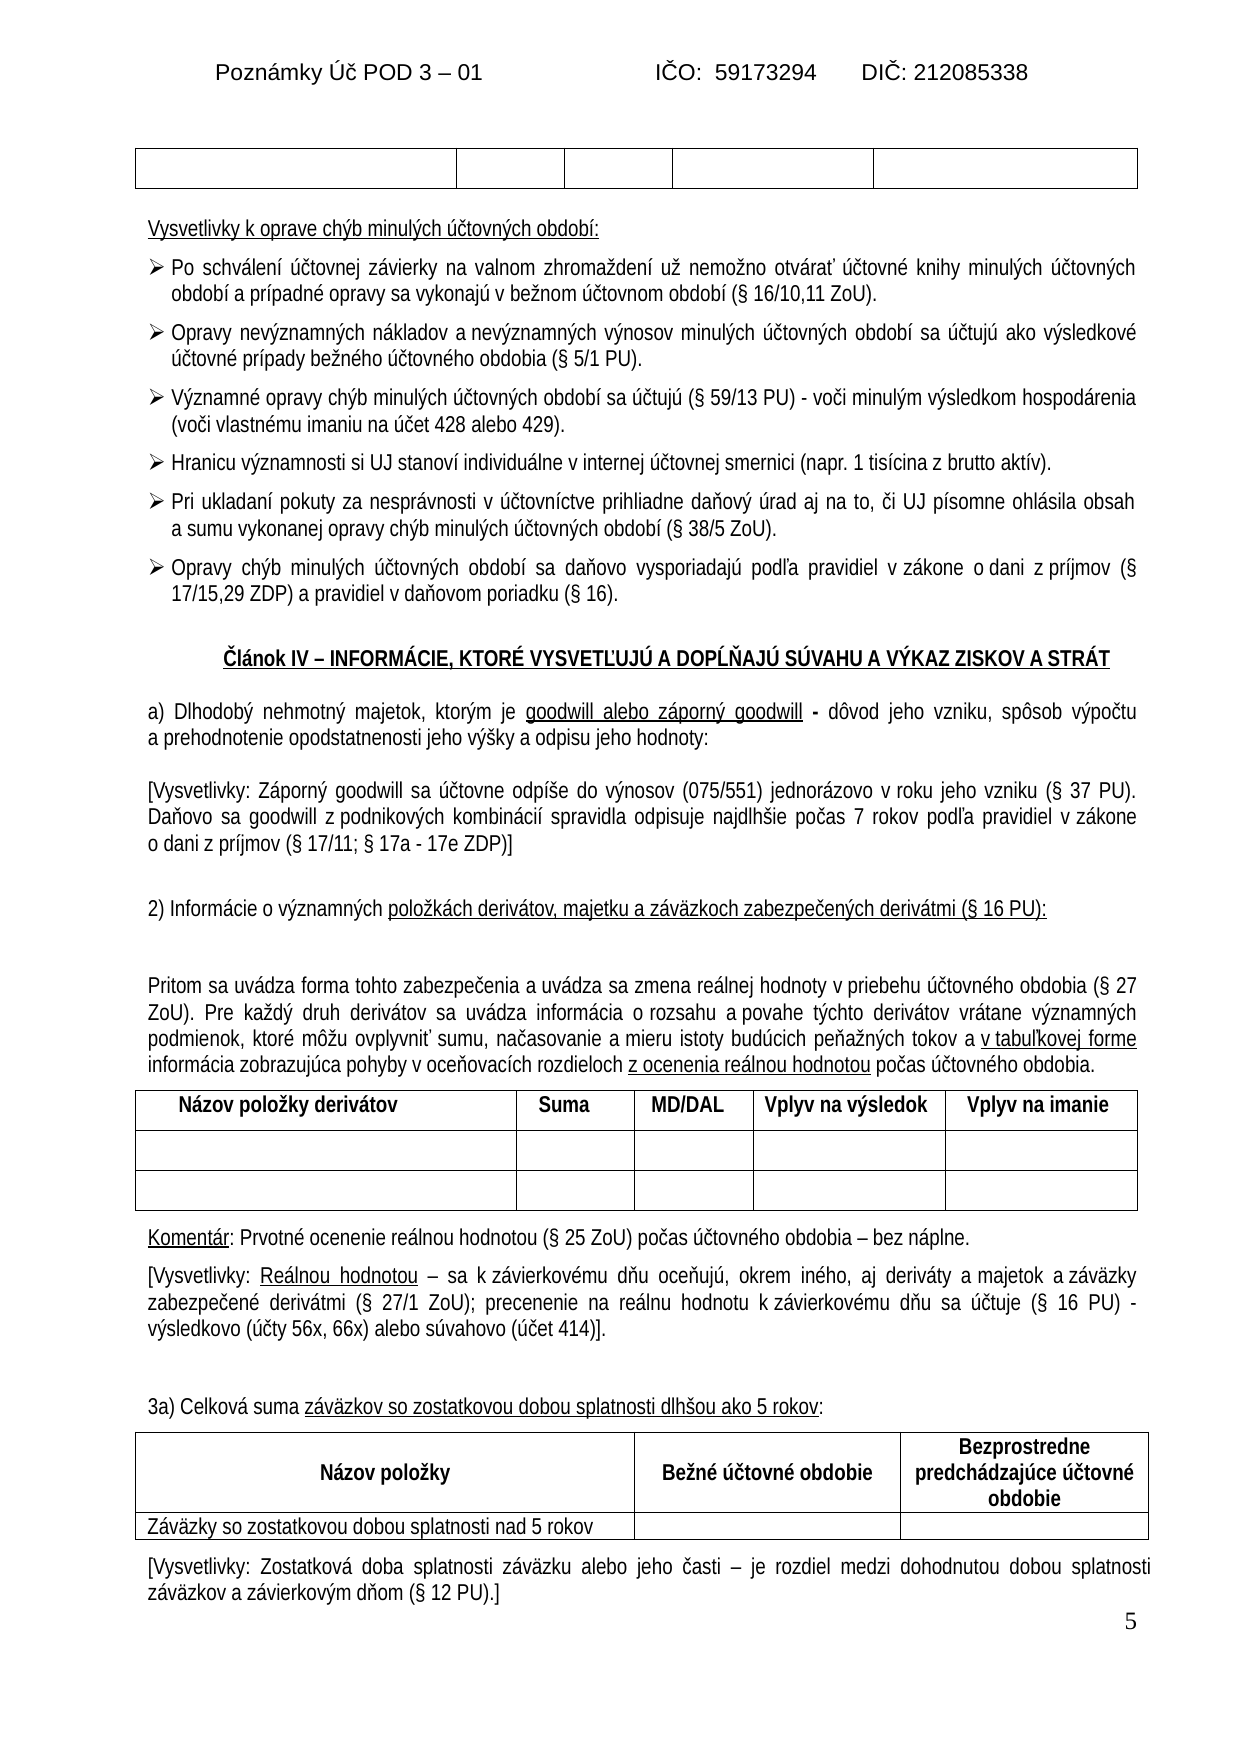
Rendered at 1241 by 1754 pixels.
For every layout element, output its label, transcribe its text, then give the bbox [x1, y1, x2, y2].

table_cell [754, 1171, 945, 1210]
table_cell [901, 1513, 1148, 1539]
text Pritom sa uvádza forma tohto zabezpečenia a uvádza sa zmena reálnej hodnoty v priebehu účtovného obdobia (§ 27 ZoU). Pre každý druh derivátov sa uvádza informácia o rozsahu a povahe týchto derivátov vrátane významných podmienok, ktoré môžu ovplyvniť sumu, načasovanie a mieru istoty budúcich peňažných tokov a v tabuľkovej forme informácia zobrazujúca pohyby v oceňovacích rozdieloch z ocenenia reálnou hodnotou počas účtovného obdobia. [148, 972, 1137, 1078]
list Po schválení účtovnej závierky na valnom zhromaždení už nemožno otvárať účtovné knihy minulých účtovných období a prípadné opravy sa vykonajú v bežnom účtovnom období (§ 16/10,11 ZoU). [148, 254, 1137, 306]
list Významné opravy chýb minulých účtovných období sa účtujú (§ 59/13 PU) - voči minulým výsledkom hospodárenia (voči vlastnému imaniu na účet 428 alebo 429). [148, 384, 1137, 437]
table_header Suma [517, 1091, 634, 1130]
list Pri ukladaní pokuty za nesprávnosti v účtovníctve prihliadne daňový úrad aj na to, či UJ písomne ohlásila obsah a sumu vykonanej opravy chýb minulých účtovných období (§ 38/5 ZoU). [148, 488, 1137, 541]
table_cell [635, 1131, 753, 1170]
list Hranicu významnosti si UJ stanoví individuálne v internej účtovnej smernici (napr. 1 tisícina z brutto aktív). [148, 449, 1137, 476]
text [Vysvetlivky: Reálnou hodnotou – sa k závierkovému dňu oceňujú, okrem iného, aj deriváty a majetok a záväzky zabezpečené derivátmi (§ 27/1 ZoU); precenenie na reálnu hodnotu k závierkovému dňu sa účtuje (§ 16 PU) - výsledkovo (účty 56x, 66x) alebo súvahovo (účet 414)]. [148, 1262, 1137, 1341]
text Článok IV – INFORMÁCIE, KTORÉ VYSVETĽUJÚ A DOPĹŇAJÚ SÚVAHU A VÝKAZ ZISKOV A STRÁT [148, 645, 1186, 671]
table_cell [635, 1171, 753, 1210]
table_cell [635, 1513, 900, 1539]
table_cell Záväzky so zostatkovou dobou splatnosti nad 5 rokov [136, 1513, 634, 1539]
text [Vysvetlivky: Zostatková doba splatnosti záväzku alebo jeho časti – je rozdiel medzi dohodnutou dobou splatnosti záväzkov a závierkovým dňom (§ 12 PU).] [148, 1553, 1151, 1605]
table_cell [517, 1171, 634, 1210]
table_cell [946, 1131, 1137, 1170]
table_cell [673, 149, 873, 187]
list Opravy nevýznamných nákladov a nevýznamných výnosov minulých účtovných období sa účtujú ako výsledkové účtovné prípady bežného účtovného obdobia (§ 5/1 PU). [148, 319, 1137, 372]
table_cell [136, 1131, 516, 1170]
text Vysvetlivky k oprave chýb minulých účtovných období: [148, 215, 1137, 241]
list Opravy chýb minulých účtovných období sa daňovo vysporiadajú podľa pravidiel v zákone o dani z príjmov (§ 17/15,29 ZDP) a pravidiel v daňovom poriadku (§ 16). [148, 553, 1137, 606]
table_header Bežné účtovné obdobie [635, 1433, 900, 1512]
table_header Názov položky [136, 1433, 634, 1512]
text 2) Informácie o významných položkách derivátov, majetku a záväzkoch zabezpečených derivátmi (§ 16 PU): [148, 895, 1137, 921]
table_header Vplyv na výsledok [754, 1091, 945, 1130]
table_cell [565, 149, 672, 187]
text a) Dlhodobý nehmotný majetok, ktorým je goodwill alebo záporný goodwill - dôvod jeho vzniku, spôsob výpočtu a prehodnotenie opodstatnenosti jeho výšky a odpisu jeho hodnoty: [148, 698, 1137, 750]
text Komentár: Prvotné ocenenie reálnou hodnotou (§ 25 ZoU) počas účtovného obdobia – bez náplne. [148, 1223, 1186, 1250]
text 3a) Celková suma záväzkov so zostatkovou dobou splatnosti dlhšou ako 5 rokov: [148, 1393, 1151, 1419]
table_header MD/DAL [635, 1091, 753, 1130]
table_cell [946, 1171, 1137, 1210]
table_cell [136, 1171, 516, 1210]
table_header Názov položky derivátov [136, 1091, 516, 1130]
text [Vysvetlivky: Záporný goodwill sa účtovne odpíše do výnosov (075/551) jednorázovo v roku jeho vzniku (§ 37 PU). Daňovo sa goodwill z podnikových kombinácií spravidla odpisuje najdlhšie počas 7 rokov podľa pravidiel v zákone o dani z príjmov (§ 17/11; § 17a - 17e ZDP)] [148, 777, 1137, 856]
table_cell [457, 149, 564, 187]
table_cell [517, 1131, 634, 1170]
table_header Vplyv na imanie [946, 1091, 1137, 1130]
table_cell [136, 149, 456, 187]
table_cell [754, 1131, 945, 1170]
table_cell [874, 149, 1137, 187]
table_header Bezprostredne predchádzajúce účtovné obdobie [901, 1433, 1148, 1512]
